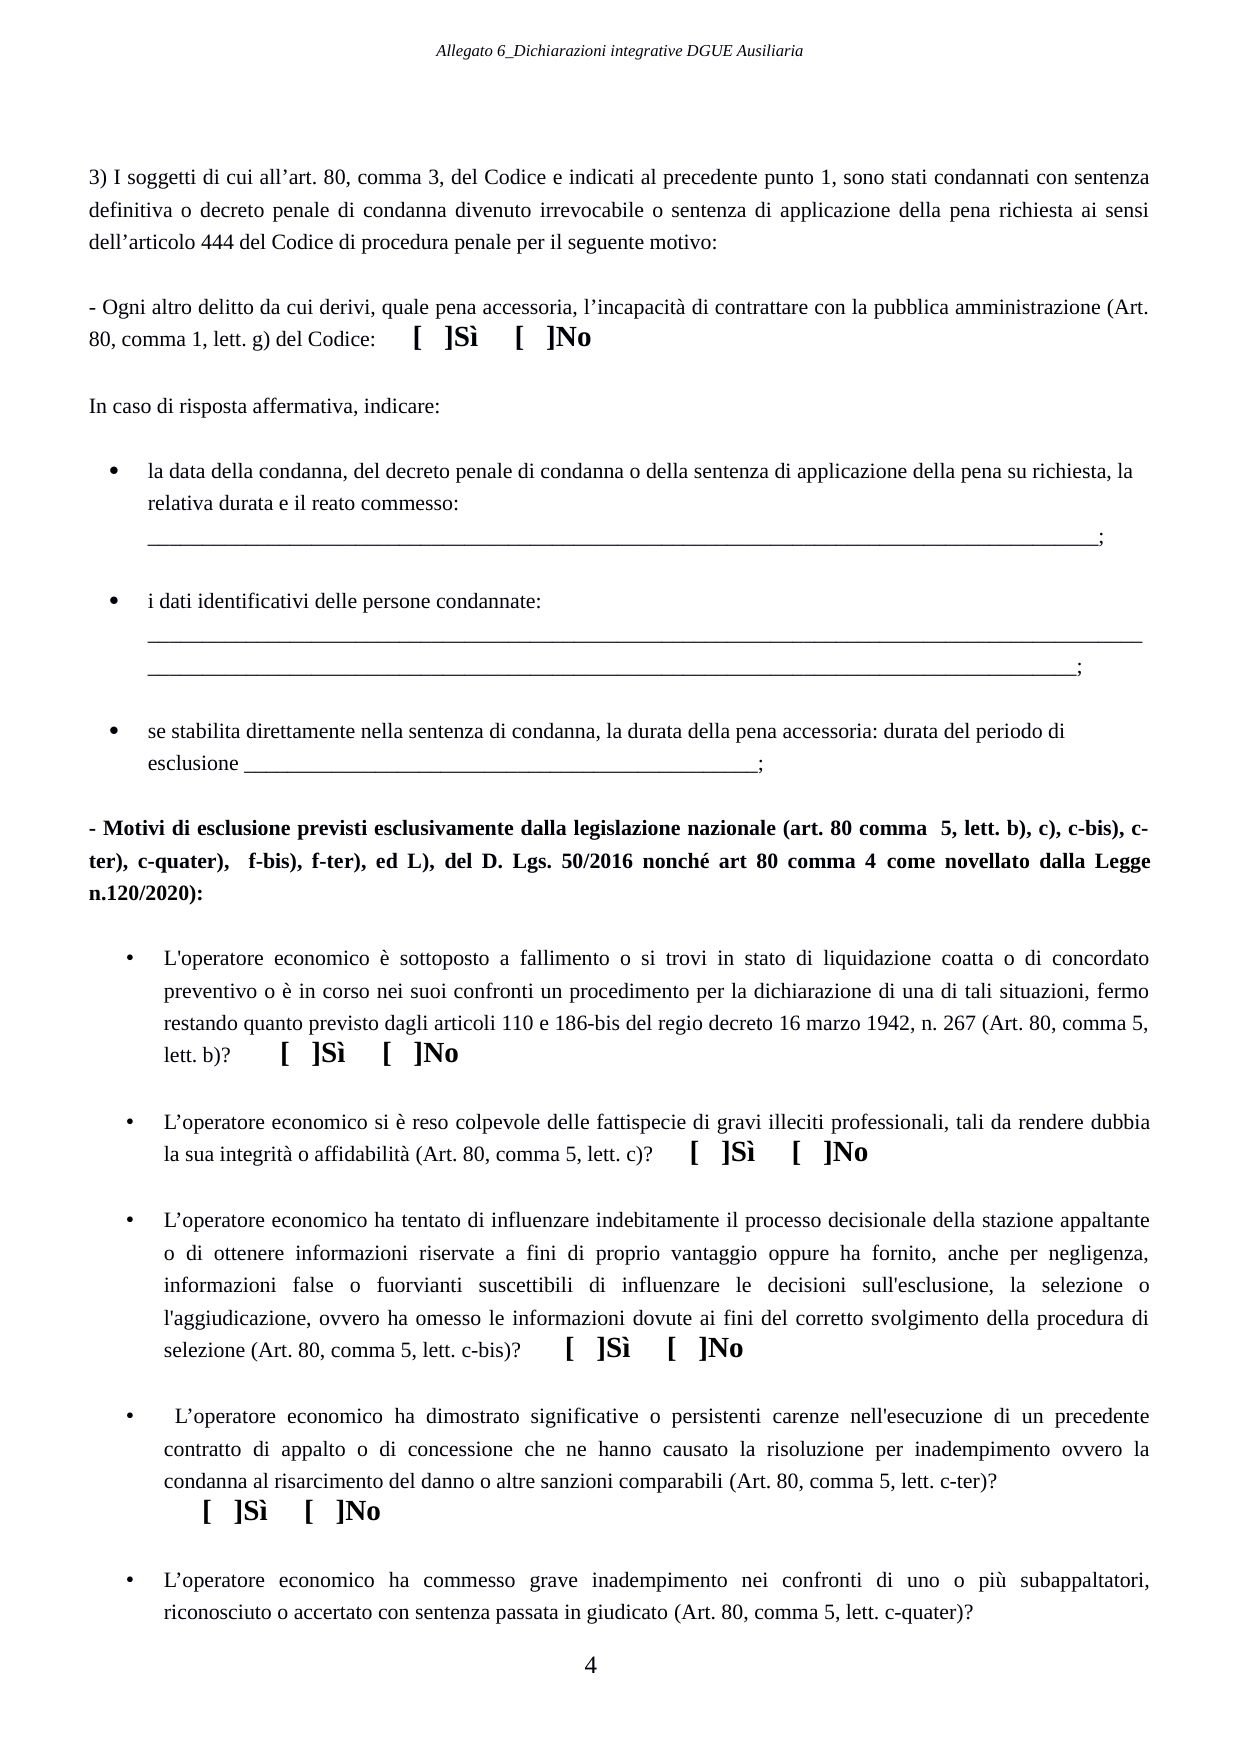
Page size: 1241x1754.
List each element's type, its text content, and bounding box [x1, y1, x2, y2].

list L’operatore economico ha dimostrato significative o persistenti carenze nell'esecuzione di un precedente contratto di appalto o di concessione che ne hanno causato la risoluzione per inadempimento ovvero la condanna al risarcimento del danno o altre sanzioni comparabili (Art. 80, comma 5, lett. c-ter)? [126, 1396, 1151, 1493]
text - Ogni altro delitto da cui derivi, quale pena accessoria, l’incapacità di contrattare con la pubblica amministrazione (Art. 80, comma 1, lett. g) del Codice: [ ]Sì [ ]No [89, 287, 1151, 353]
list la data della condanna, del decreto penale di condanna o della sentenza di applicazione della pena su richiesta, la relativa durata e il reato commesso: _______________________________________________________________________________________; [110, 450, 1151, 548]
list L'operatore economico è sottoposto a fallimento o si trovi in stato di liquidazione coatta o di concordato preventivo o è in corso nei suoi confronti un procedimento per la dichiarazione di una di tali situazioni, fermo restando quanto previsto dagli articoli 110 e 186-bis del regio decreto 16 marzo 1942, n. 267 (Art. 80, comma 5, lett. b)? [ ]Sì [ ]No [126, 938, 1151, 1069]
text 3) I soggetti di cui all’art. 80, comma 3, del Codice e indicati al precedente punto 1, sono stati condannati con sentenza definitiva o decreto penale di condanna divenuto irrevocabile o sentenza di applicazione della pena richiesta ai sensi dell’articolo 444 del Codice di procedura penale per il seguente motivo: [89, 157, 1151, 254]
text - Motivi di esclusione previsti esclusivamente dalla legislazione nazionale (art. 80 comma 5, lett. b), c), c-bis), c-ter), c-quater), f-bis), f-ter), ed L), del D. Lgs. 50/2016 nonché art 80 comma 4 come novellato dalla Legge n.120/2020): [89, 808, 1151, 905]
text [ ]Sì [ ]No [165, 1493, 1151, 1527]
text In caso di risposta affermativa, indicare: [89, 385, 1151, 418]
list L’operatore economico ha tentato di influenzare indebitamente il processo decisionale della stazione appaltante o di ottenere informazioni riservate a fini di proprio vantaggio oppure ha fornito, anche per negligenza, informazioni false o fuorvianti suscettibili di influenzare le decisioni sull'esclusione, la selezione o l'aggiudicazione, ovvero ha omesso le informazioni dovute ai fini del corretto svolgimento della procedura di selezione (Art. 80, comma 5, lett. c-bis)? [ ]Sì [ ]No [126, 1200, 1151, 1363]
list i dati identificativi delle persone condannate: ________________________________________________________________________________________________________________________________________________________________________________; [110, 580, 1151, 678]
list L’operatore economico ha commesso grave inadempimento nei confronti di uno o più subappaltatori, riconosciuto o accertato con sentenza passata in giudicato (Art. 80, comma 5, lett. c-quater)? [126, 1559, 1151, 1624]
list L’operatore economico si è reso colpevole delle fattispecie di gravi illeciti professionali, tali da rendere dubbia la sua integrità o affidabilità (Art. 80, comma 5, lett. c)? [ ]Sì [ ]No [126, 1101, 1151, 1167]
list se stabilita direttamente nella sentenza di condanna, la durata della pena accessoria: durata del periodo di esclusione _______________________________________________; [110, 710, 1151, 775]
